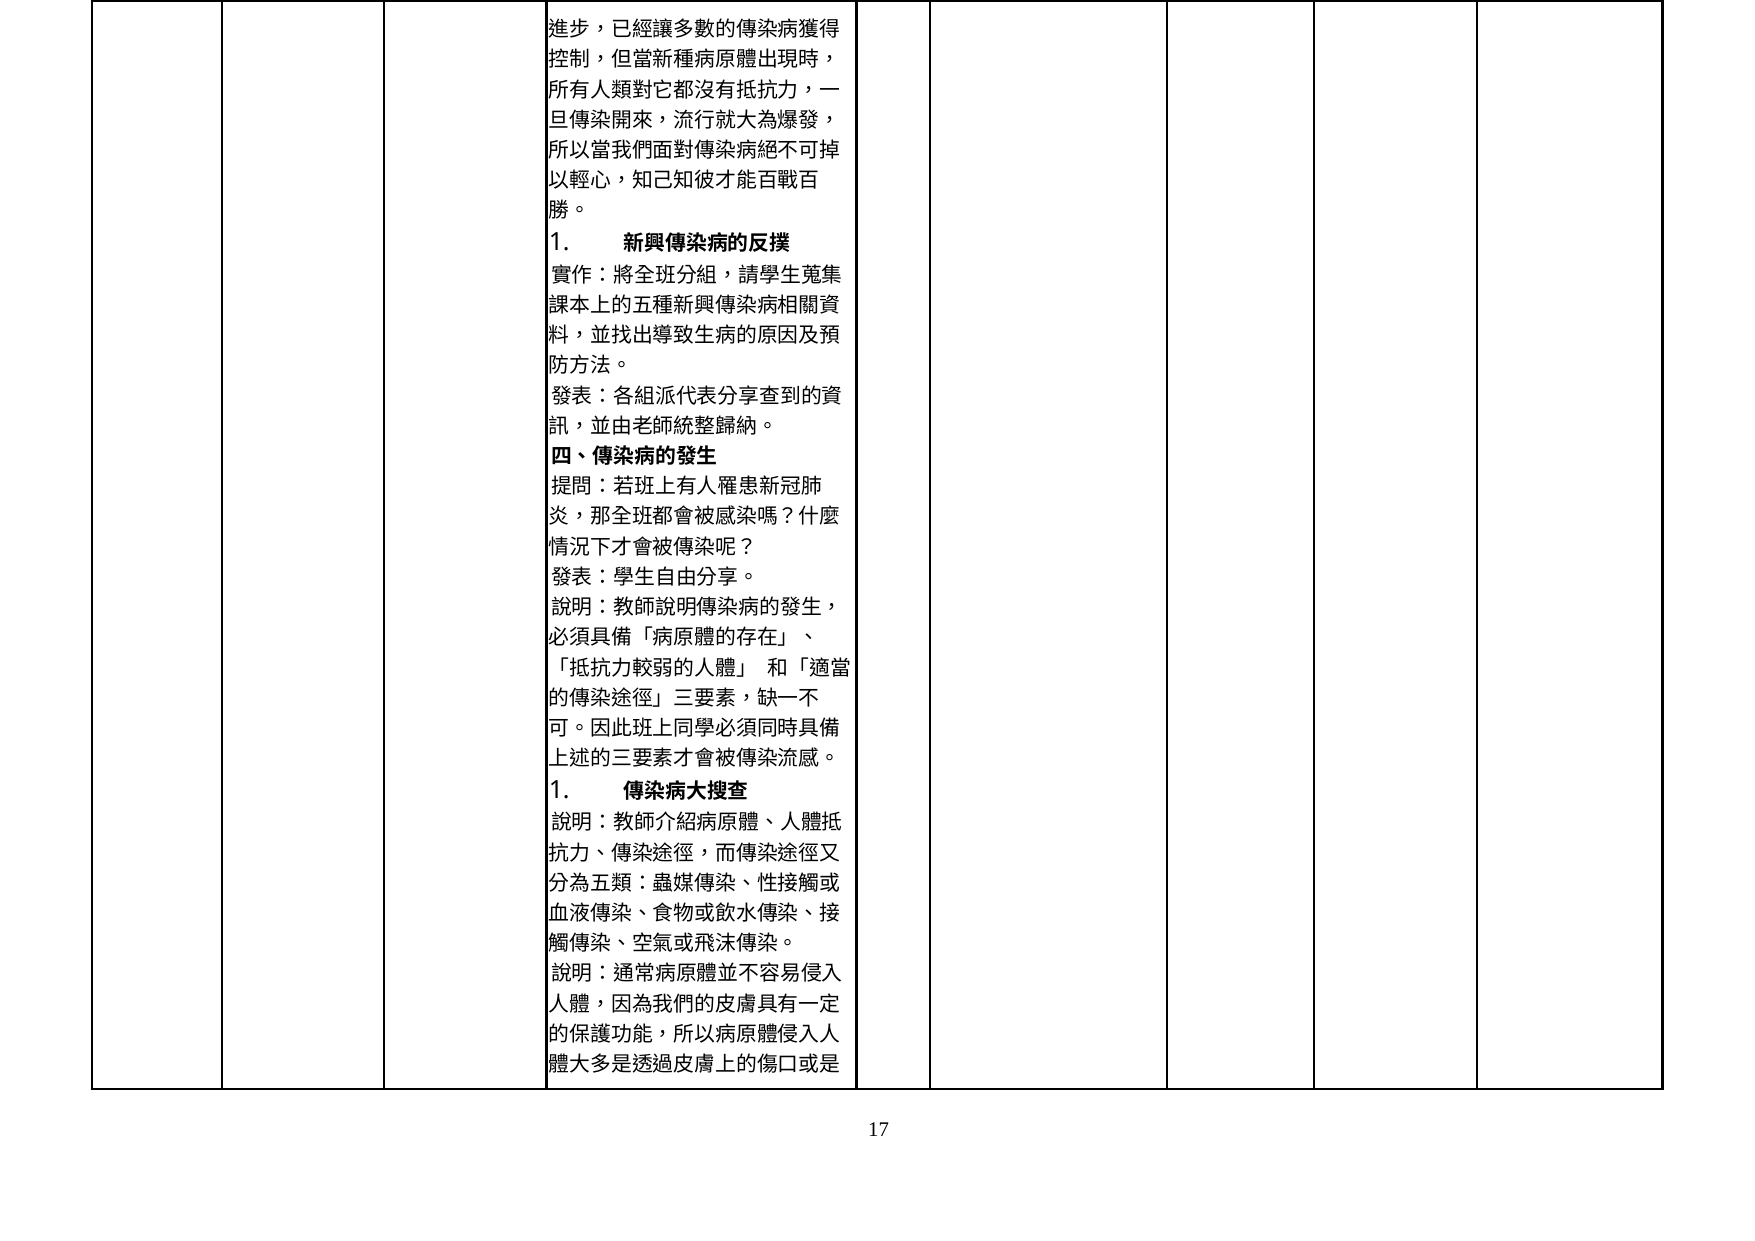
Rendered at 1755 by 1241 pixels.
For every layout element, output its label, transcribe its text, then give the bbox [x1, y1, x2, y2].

table_cell [385, 2, 545, 1088]
table_cell [223, 2, 383, 1088]
table_cell [1168, 2, 1313, 1088]
table_cell [1315, 2, 1476, 1088]
table_cell [93, 2, 221, 1088]
table_cell 第二篇防疫總動員 第一章新興傳染病 一、可怕的新冠肺炎 提問：請同學先閱讀兩位同學的對話後，再回答問題。 1.2019年底出現的新冠肺炎，為什麼會造成全球大流行呢？ 2.你會擔心自己被傳染嗎？為什麼？ 發表：學生自由分享。 歸納：目前沒有新冠肺炎的疫苗以及可用於治療它的特效藥，再加上這個新出現的冠狀病毒，所有人都沒有抗體，因此才會造成全球大流行。從上面案例我們就能發現傳染病的可怕，並應更加認識傳染病。 認識傳染病 說明：教師說明早在1918年歐洲就曾發生流感大流行，且造成嚴重疫情，天花、鼠疫等傳染病也都帶來恐慌與死亡，人類與傳染病的戰爭是無止境的。儘管我們已消滅了許多種在歷史上作惡多端的傳染病，但是即使在醫學最發達的國家，也還不能完全避免傳染病的威脅。 提問：為什麼無法將傳染病消滅？ 分享：學生自由分享。 說明： 教師介紹新興傳染病，如SARS、茲卡 病毒、H1N1、MERS、新冠肺炎。 總結：教師強調雖然公共衛生的進步，已經讓多數的傳染病獲得控制，但當新種病原體出現時，所有人類對它都沒有抵抗力，一旦傳染開來，流行就大為爆發， 所以當我們面對傳染病絕不可掉以輕心，知己知彼才能百戰百勝。 新興傳染病的反撲 實作：將全班分組，請學生蒐集課本上的五種新興傳染病相關資料，並找出導致生病的原因及預防方法。 發表：各組派代表分享查到的資訊，並由老師統整歸納。 四、傳染病的發生 提問：若班上有人罹患新冠肺炎，那全班都會被感染嗎？什麼情況下才會被傳染呢？ 發表：學生自由分享。 說明：教師說明傳染病的發生，必須具備「病原體的存在」、「抵抗力較弱的人體」 和「適當的傳染途徑」三要素，缺一不可。因此班上同學必須同時具備上述的三要素才會被傳染流感。 傳染病大搜查 說明：教師介紹病原體、人體抵抗力、傳染途徑，而傳染途徑又分為五類：蟲媒傳染、性接觸或血液傳染、食物或飲水傳染、接觸傳染、空氣或飛沫傳染。 說明：通常病原體並不容易侵入人體，因為我們的皮膚具有一定的保護功能，所以病原體侵入人體大多是透過皮膚上的傷口或是消化道、呼吸道、生殖道等開口進入。我們更要了解各類傳染途徑，才能減少被感染的機會。 防疫一把罩 閱讀：請學生先閱讀五位同學的對話後，回答問題。 提問： 1.你認為上述同學們的對話，誰說的正確呢？ 2.為什麼五位同學的防疫妙招，勤洗手、戴口罩、消毒等，能預防新冠肺炎呢？ 發表：學生自由分享。 說明：教師說明勤洗手與戴口罩是為了阻斷傳染途徑，消毒是為了排除感染源，另外還需要提升自我免疫力，才能降低被傳染的機會。 傳染病防護對策——增強人體抵抗力 說明：要有效預防傳染病，提升自身的抵抗力，是不可以輕忽的一環。 整理：使學生了解可以利用運動、均衡飲食、接種疫苗等方式，來增強自身抵抗力。 提問：學生曾施打過的疫苗？並對哪些疾病產生免疫力？ 發表：請學生自由發表。 總結：疫苗使部分傳染病受到有效的控制，我國也規定學童需接受預防接種，提高免疫力。教師也強調要增強自身抵抗力的方法，須確實落實於日常生活中。 傳染病防護對策——排除感染源 說明：適當引導學生了解預防傳染病最重要是消滅病原體、增強人體抵抗力、管制傳染途徑。 發表：請學生說明家中或醫院常用消毒方法。 說明：教師可以準備漂白水及酒精，讓學生實際操作消毒濃度的調配。 總結：為了有效預防傳染病，鼓勵學生要做到保持空氣流通、食前便後洗手等良好衛生習慣。 傳染病防護對策——阻斷傳染途徑 說明：傳染病的傳染途徑有許多種，提醒學生除了提高自身的抵抗力之外，也需要針對傳染病的傳染途徑進行把關，以免傳染病的發生。 提醒：管制傳染病傳染途徑的方式有許多種，例如：培養良好的衛生習慣，維護周遭環境的衛生等方式，都是不可以忽略的第一步。 總結：健康的身體是眾人皆希望達成的目標， 因此對於傳染病的防治不可輕忽視之。 [548, 2, 855, 1088]
table_cell [1478, 2, 1661, 1088]
table_cell [858, 2, 929, 1088]
table_cell [931, 2, 1166, 1088]
